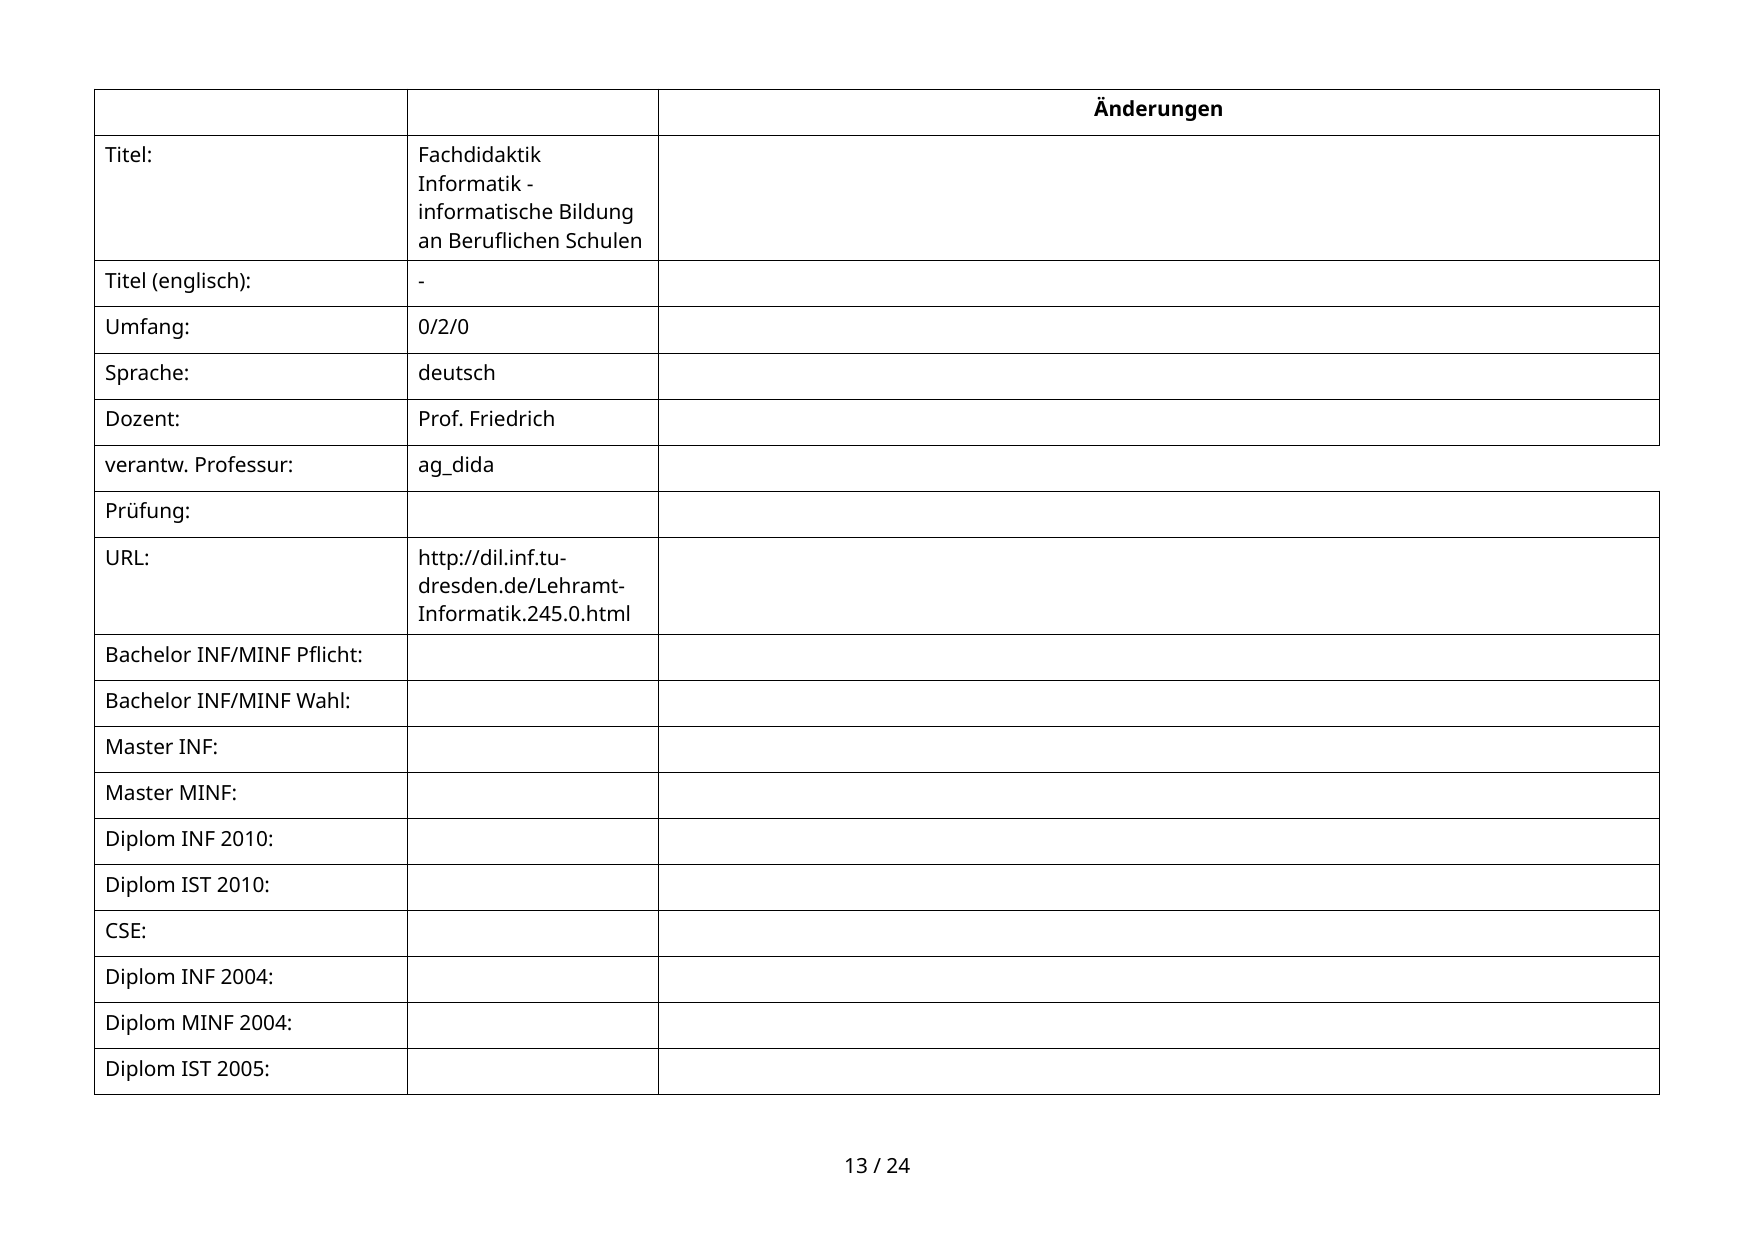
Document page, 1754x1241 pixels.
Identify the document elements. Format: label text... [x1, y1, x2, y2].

table_cell Diplom INF 2010: [95, 819, 407, 864]
table_cell [408, 911, 658, 956]
table_cell Diplom IST 2005: [95, 1049, 407, 1094]
table_cell [659, 538, 1659, 634]
table_cell Diplom INF 2004: [95, 957, 407, 1002]
table_cell [659, 865, 1659, 910]
table_cell [659, 354, 1659, 398]
table_cell Fachdidaktik Informatik - informatische Bildung an Beruflichen Schulen [408, 136, 658, 260]
table_cell [408, 865, 658, 910]
table_cell [659, 681, 1659, 726]
table_cell Titel: [95, 136, 407, 260]
table_cell Sprache: [95, 354, 407, 398]
table_cell [408, 681, 658, 726]
table_cell deutsch [408, 354, 658, 398]
table_cell 0/2/0 [408, 307, 658, 352]
table_header [95, 90, 407, 134]
table_cell [659, 819, 1659, 864]
table_cell [659, 957, 1659, 1002]
table_cell [659, 727, 1659, 772]
table_cell [659, 261, 1659, 306]
table_cell [408, 1003, 658, 1048]
table_cell Dozent: [95, 400, 407, 444]
table_cell Master MINF: [95, 773, 407, 818]
table_cell [659, 307, 1659, 352]
table_cell [408, 727, 658, 772]
table_cell URL: [95, 538, 407, 634]
table_cell [408, 635, 658, 680]
table_cell http://dil.inf.tu-dresden.de/Lehramt-Informatik.245.0.html [408, 538, 658, 634]
table_cell Titel (englisch): [95, 261, 407, 306]
table_cell - [408, 261, 658, 306]
table_cell Prof. Friedrich [408, 400, 658, 444]
table_cell [408, 1049, 658, 1094]
table_cell [659, 1003, 1659, 1048]
table_cell Bachelor INF/MINF Wahl: [95, 681, 407, 726]
table_cell [659, 1049, 1659, 1094]
table_cell [659, 911, 1659, 956]
table_cell Diplom IST 2010: [95, 865, 407, 910]
table_cell [408, 957, 658, 1002]
table_cell [659, 400, 1659, 444]
table_cell Umfang: [95, 307, 407, 352]
table_header [408, 90, 658, 134]
table_cell [659, 635, 1659, 680]
table_cell [408, 773, 658, 818]
table_cell verantw. Professur: [95, 446, 407, 491]
table_cell Bachelor INF/MINF Pflicht: [95, 635, 407, 680]
table_cell [408, 819, 658, 864]
table_cell [659, 773, 1659, 818]
table_cell Diplom MINF 2004: [95, 1003, 407, 1048]
table_cell [659, 492, 1659, 537]
table_cell [408, 492, 658, 537]
table_cell Prüfung: [95, 492, 407, 537]
table_cell ag_dida [408, 446, 658, 491]
table_cell Master INF: [95, 727, 407, 772]
table_header Änderungen [659, 90, 1659, 134]
table_cell [659, 136, 1659, 260]
table_cell CSE: [95, 911, 407, 956]
